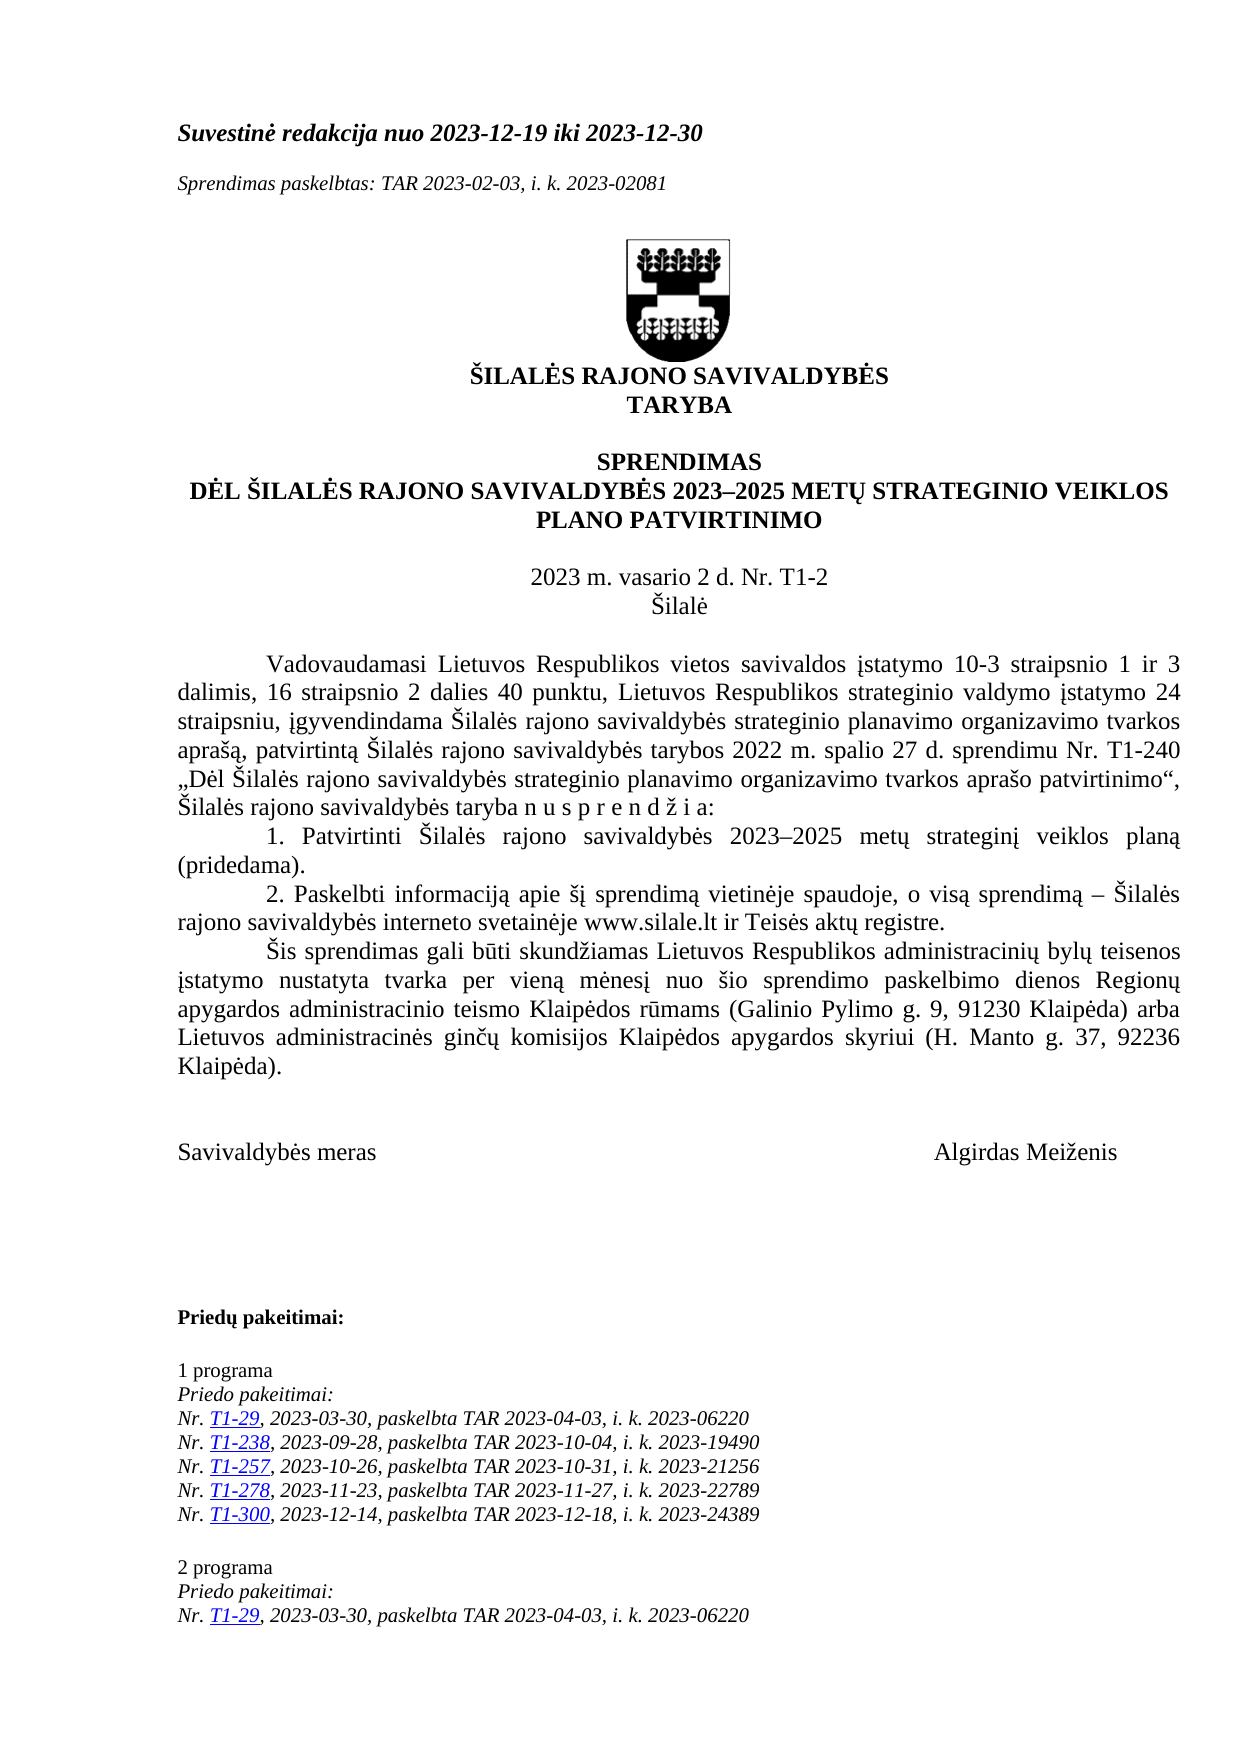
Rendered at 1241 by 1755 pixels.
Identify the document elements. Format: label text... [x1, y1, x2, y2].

text 2. Paskelbti informaciją apie šį sprendimą vietinėje spaudoje, o visą sprendimą – Šilalės rajono savivaldybės interneto svetainėje www.silale.lt ir Teisės aktų registre. [177, 879, 1181, 936]
text Nr. T1-278, 2023-11-23, paskelbta TAR 2023-11-27, i. k. 2023-22789 [177, 1478, 1181, 1502]
text 2023 m. vasario 2 d. Nr. T1-2 [177, 562, 1181, 591]
text Suvestinė redakcija nuo 2023-12-19 iki 2023-12-30 [177, 118, 1181, 147]
text Šis sprendimas gali būti skundžiamas Lietuvos Respublikos administracinių bylų teisenos įstatymo nustatyta tvarka per vieną mėnesį nuo šio sprendimo paskelbimo dienos Regionų apygardos administracinio teismo Klaipėdos rūmams (Galinio Pylimo g. 9, 91230 Klaipėda) arba Lietuvos administracinės ginčų komisijos Klaipėdos apygardos skyriui (H. Manto g. 37, 92236 Klaipėda). [177, 936, 1181, 1080]
text Priedų pakeitimai: [177, 1305, 1181, 1329]
text Priedo pakeitimai: [177, 1579, 1181, 1603]
text Sprendimas paskelbtas: TAR 2023-02-03, i. k. 2023-02081 [177, 171, 1181, 195]
text TARYBA [177, 390, 1181, 419]
text 2 programa [177, 1555, 1181, 1579]
text Nr. T1-300, 2023-12-14, paskelbta TAR 2023-12-18, i. k. 2023-24389 [177, 1502, 1181, 1526]
text Nr. T1-257, 2023-10-26, paskelbta TAR 2023-10-31, i. k. 2023-21256 [177, 1454, 1181, 1478]
text Savivaldybės meras Algirdas Meiženis [177, 1137, 1181, 1166]
text DĖL ŠILALĖS RAJONO SAVIVALDYBĖS 2023–2025 METŲ STRATEGINIO VEIKLOS PLANO PATVIRTINIMO [177, 476, 1181, 534]
text 1. Patvirtinti Šilalės rajono savivaldybės 2023–2025 metų strateginį veiklos planą (pridedama). [177, 821, 1181, 879]
text Nr. T1-29, 2023-03-30, paskelbta TAR 2023-04-03, i. k. 2023-06220 [177, 1603, 1181, 1627]
text SPRENDIMAS [177, 447, 1181, 476]
text Šilalė [177, 591, 1181, 620]
text Nr. T1-238, 2023-09-28, paskelbta TAR 2023-10-04, i. k. 2023-19490 [177, 1430, 1181, 1454]
text ŠILALĖS RAJONO SAVIVALDYBĖS [177, 361, 1181, 390]
text Priedo pakeitimai: [177, 1382, 1181, 1406]
text 1 programa [177, 1358, 1181, 1382]
text Vadovaudamasi Lietuvos Respublikos vietos savivaldos įstatymo 10-3 straipsnio 1 ir 3 dalimis, 16 straipsnio 2 dalies 40 punktu, Lietuvos Respublikos strateginio valdymo įstatymo 24 straipsniu, įgyvendindama Šilalės rajono savivaldybės strateginio planavimo organizavimo tvarkos aprašą, patvirtintą Šilalės rajono savivaldybės tarybos 2022 m. spalio 27 d. sprendimu Nr. T1-240 „Dėl Šilalės rajono savivaldybės strateginio planavimo organizavimo tvarkos aprašo patvirtinimo“, Šilalės rajono savivaldybės taryba n u s p r e n d ž i a: [177, 649, 1181, 821]
text Nr. T1-29, 2023-03-30, paskelbta TAR 2023-04-03, i. k. 2023-06220 [177, 1406, 1181, 1430]
